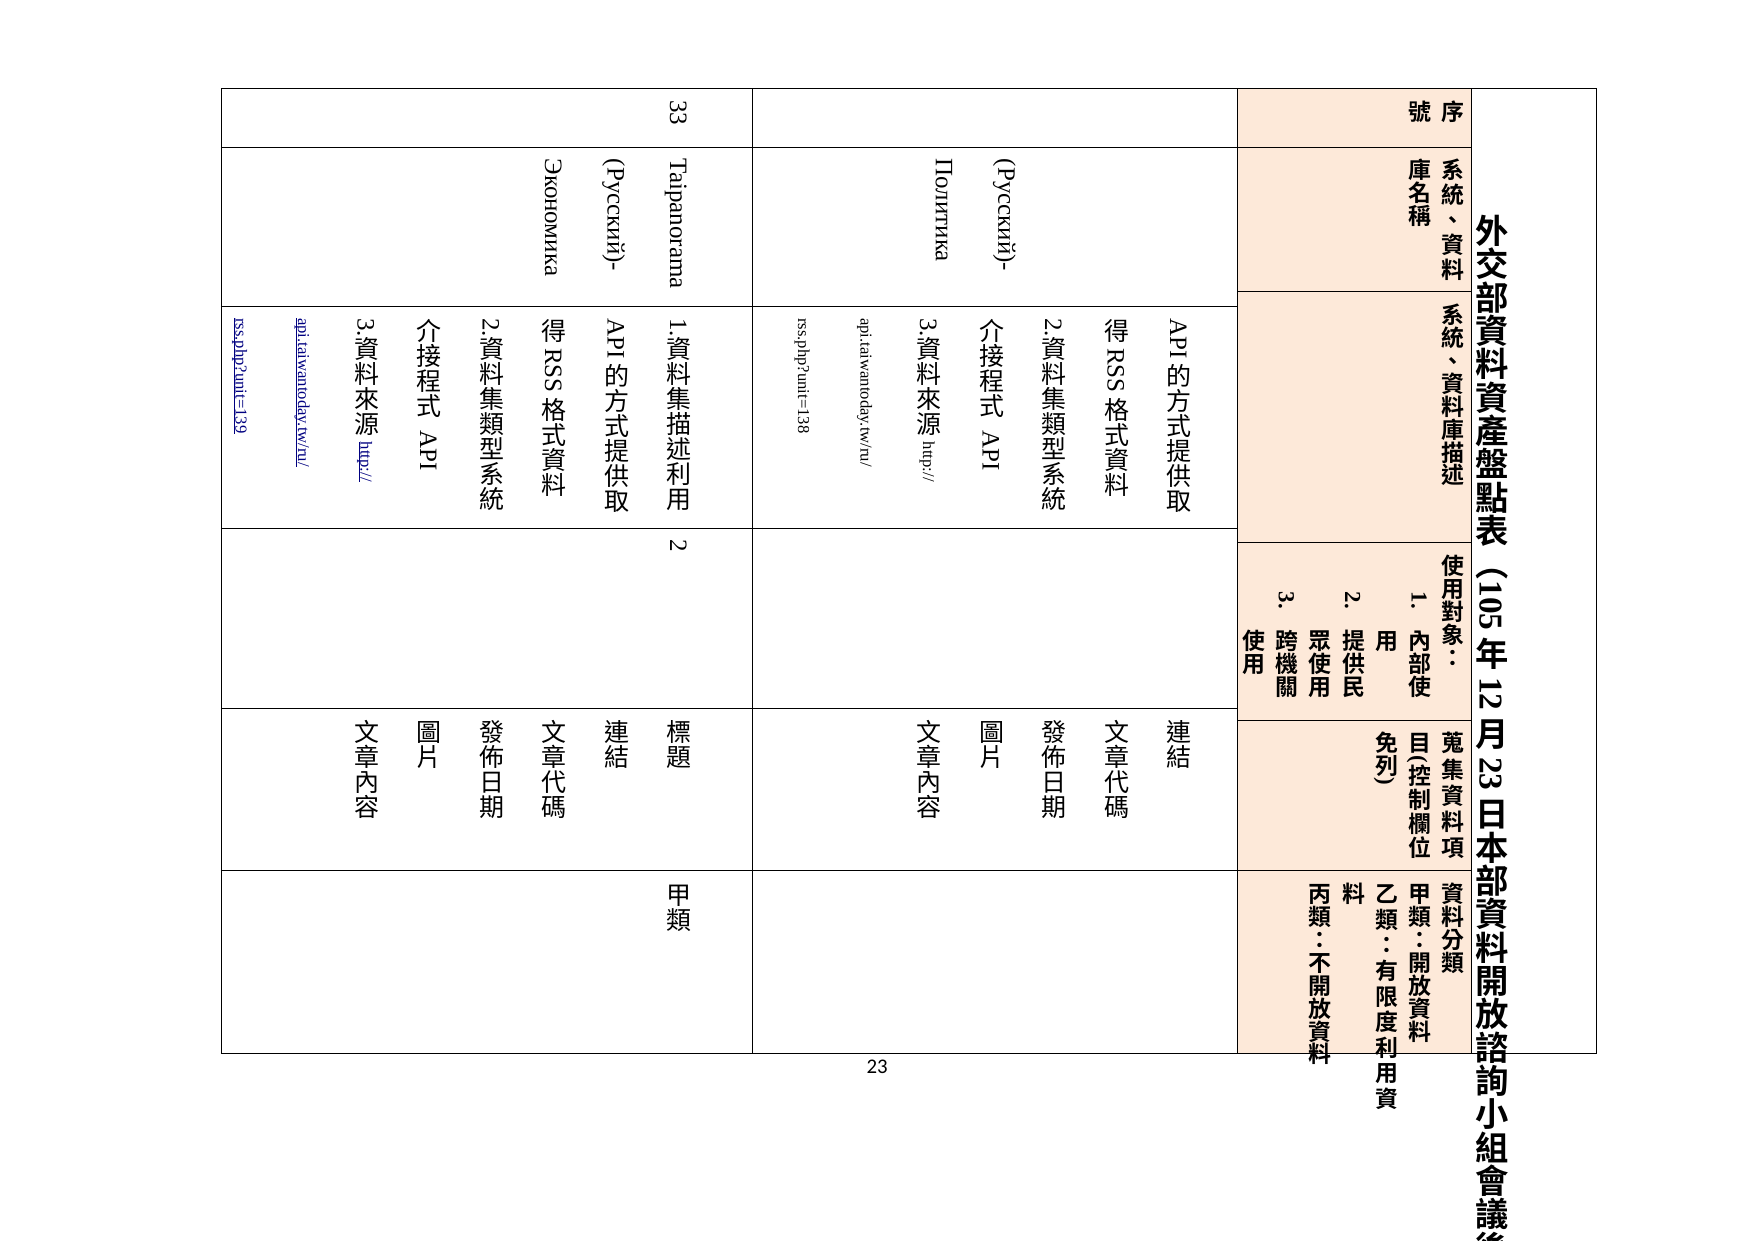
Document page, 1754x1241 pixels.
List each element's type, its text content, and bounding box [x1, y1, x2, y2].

table_cell 標題 連結 文章代碼 發佈日期 圖片 文章內容 [753, 709, 1237, 870]
table_cell 序號 [1238, 89, 1471, 147]
table_cell [753, 529, 1237, 708]
table_cell 標題 連結 文章代碼 發佈日期 圖片 文章內容 [222, 709, 752, 870]
table_cell 33 [222, 89, 752, 147]
table_cell 甲類 [222, 871, 752, 1053]
table_cell 2 [222, 529, 752, 708]
table_cell [753, 89, 1237, 147]
table_cell 系統、資料庫描述 [1238, 292, 1471, 542]
table_cell 1.資料集描述利用API的方式提供取得RSS格式資料 2.資料集類型系統介接程式 API 3.資料來源http://api.taiwantoday.tw/ru/rss.php?unit=139 [222, 307, 752, 528]
table_cell 蒐集資料項目(控制欄位免列) [1238, 721, 1471, 870]
table_cell Taipanorama(Pусский)- Экономика [222, 148, 752, 306]
table_cell 使用對象： 內部使用 提供民眾使用 跨機關使用 [1238, 543, 1471, 720]
table_cell 系統、資料庫名稱 [1238, 148, 1471, 291]
table_header 外交部資料資產盤點表（105年12月23日本部資料開放諮詢小組會議後各單位盤點提報） [1472, 89, 1596, 1053]
table_cell 資料分類 甲類：開放資料 乙類：有限度利用資料 丙類：不開放資料 [1238, 871, 1471, 1053]
table_cell 1.資料集描述利用API的方式提供取得RSS格式資料 2.資料集類型系統介接程式 API 3.資料來源http://api.taiwantoday.tw/ru/rss.php?unit=138 [753, 307, 1237, 528]
table_cell (Pусский)- Политика [753, 148, 1237, 306]
table_cell [753, 871, 1237, 1053]
